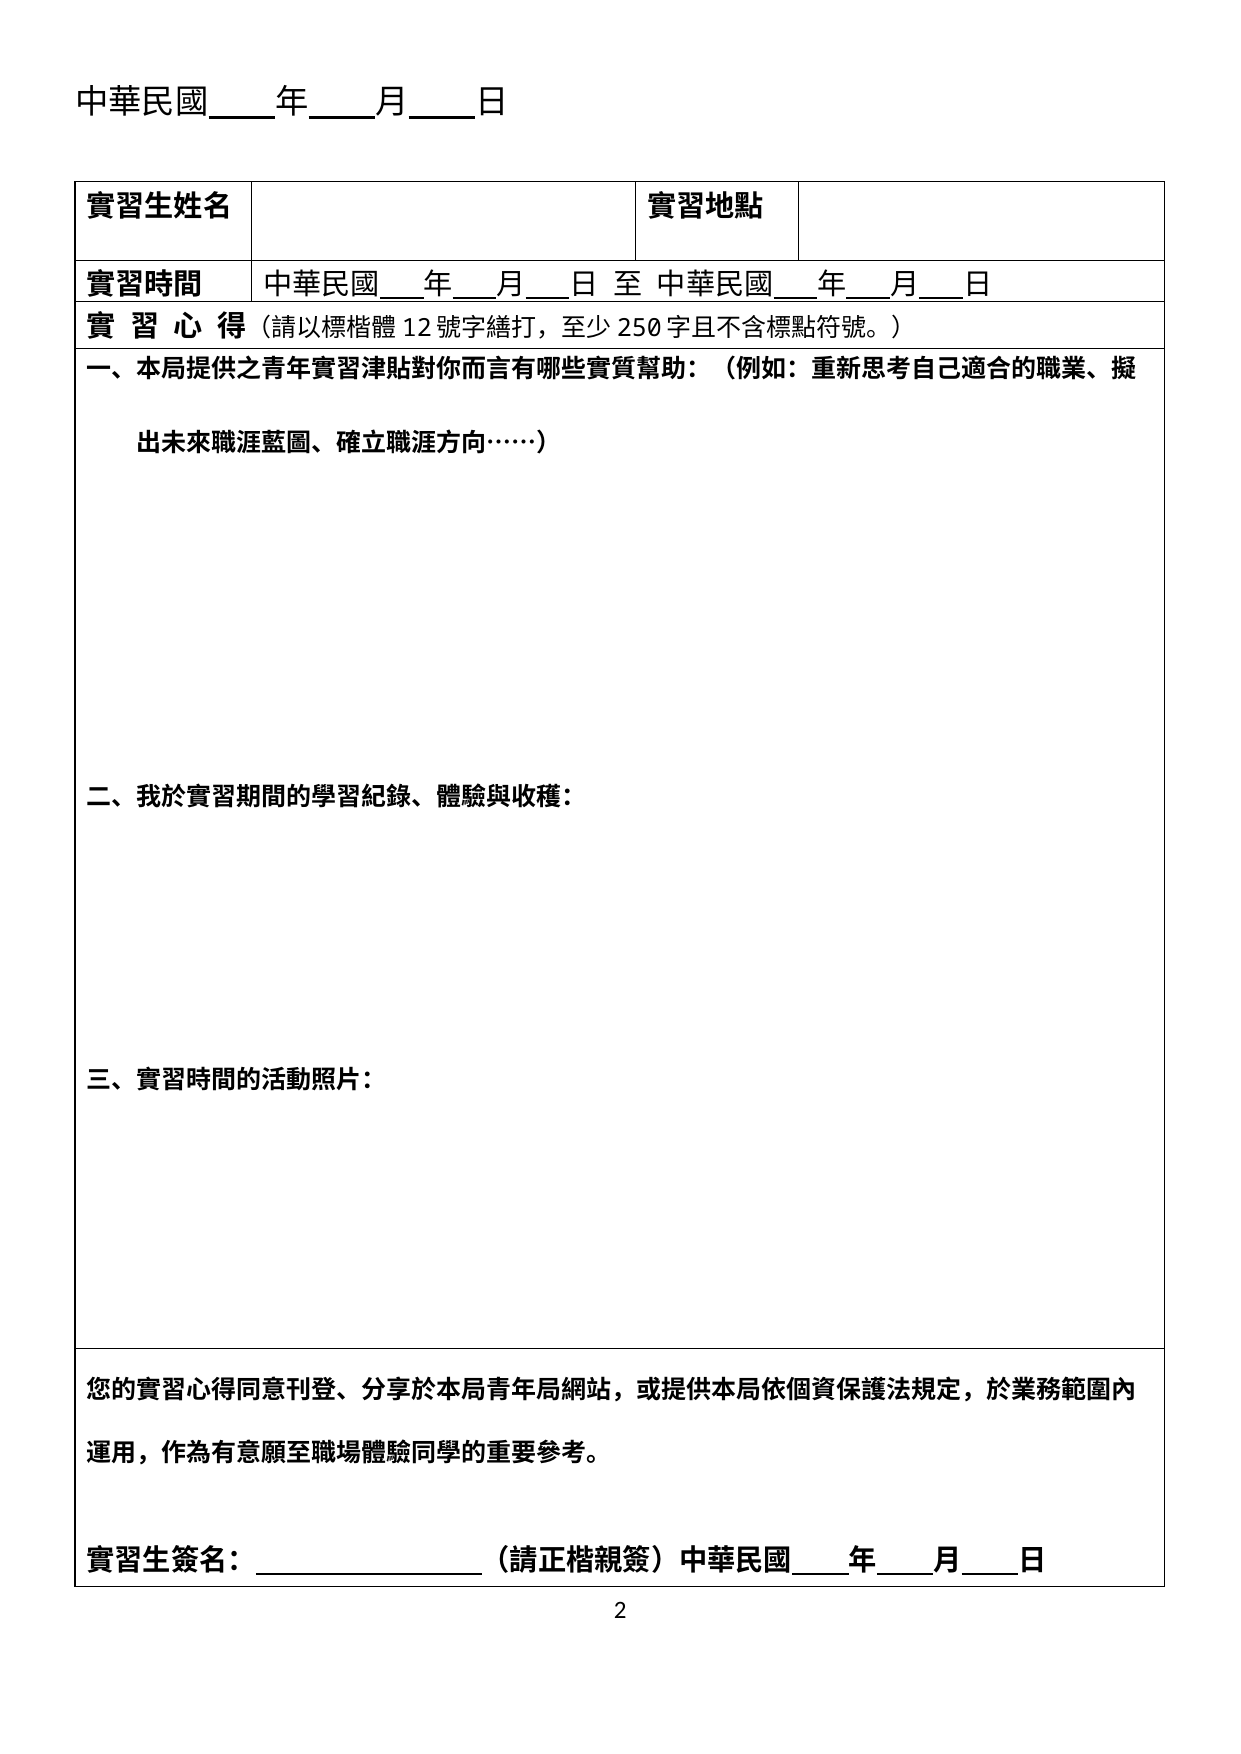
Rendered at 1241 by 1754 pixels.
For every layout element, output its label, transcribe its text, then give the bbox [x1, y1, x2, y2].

table_header 實習地點 [636, 182, 798, 260]
table_cell 一、本局提供之青年實習津貼對你而言有哪些實質幫助：（例如：重新思考自己適合的職業、擬 出未來職涯藍圖、確立職涯方向……） 二、我於實習期間的學習紀錄、體驗與收穫： 三、實習時間的活動照片： [76, 349, 1164, 1348]
table_header [252, 182, 635, 260]
table_header 實習生姓名 [76, 182, 251, 260]
table_cell 實習時間 [76, 261, 251, 301]
table_cell 實 習 心 得（請以標楷體12號字繕打，至少250字且不含標點符號。） [76, 302, 1164, 347]
table_header [799, 182, 1164, 260]
table_cell 中華民國 年 月 日 至 中華民國 年 月 日 [252, 261, 1164, 301]
table_cell 您的實習心得同意刊登、分享於本局青年局網站，或提供本局依個資保護法規定，於業務範圍內運用，作為有意願至職場體驗同學的重要參考。 實習生簽名： （請正楷親簽）中華民國 年 月 日 [76, 1349, 1164, 1586]
text 中華民國 年 月 日 [75, 75, 1165, 123]
